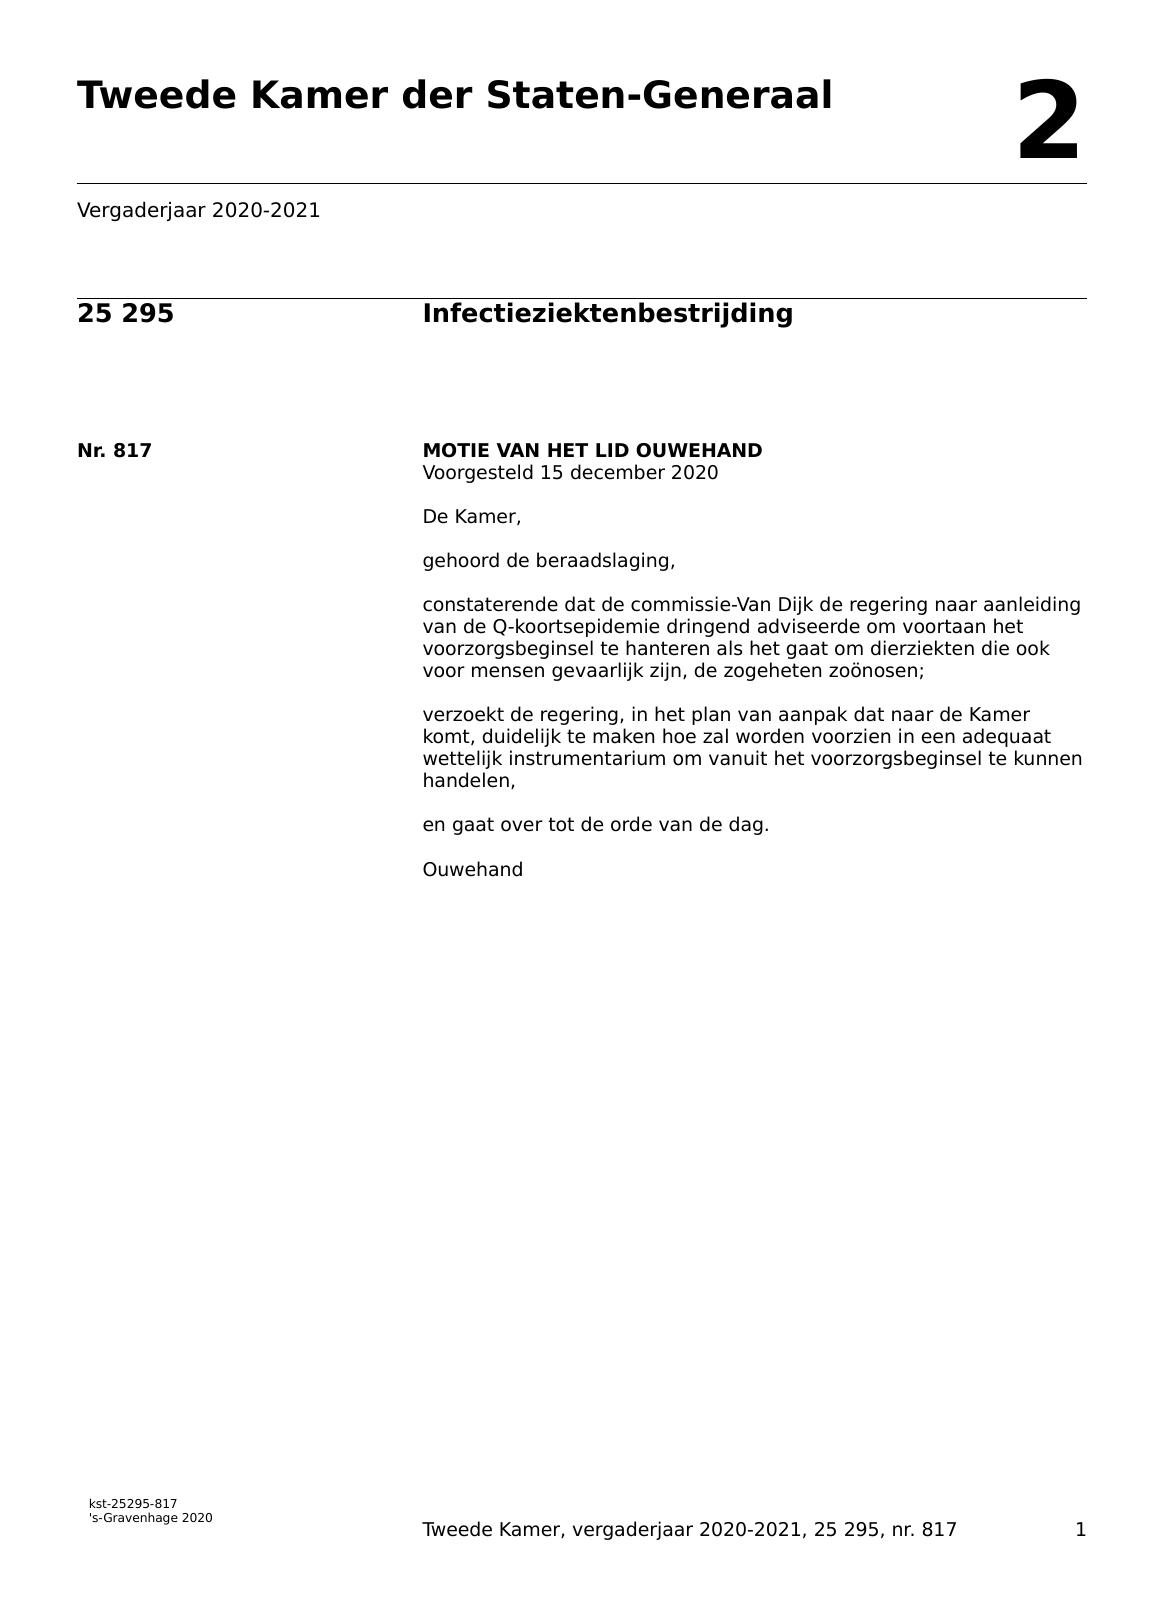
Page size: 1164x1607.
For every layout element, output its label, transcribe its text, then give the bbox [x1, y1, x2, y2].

text constaterende dat de commissie-Van Dijk de regering naar aanleiding van de Q-koortsepidemie dringend adviseerde om voortaan het voorzorgsbeginsel te hanteren als het gaat om dierziekten die ook voor mensen gevaarlijk zijn, de zogeheten zoönosen; [422, 594, 1087, 682]
text Ouwehand [422, 858, 1087, 881]
table_header 2 [886, 59, 1087, 183]
subtitle Nr. 817 MOTIE VAN HET LID OUWEHAND [77, 440, 1087, 462]
text verzoekt de regering, in het plan van aanpak dat naar de Kamer komt, duidelijk te maken hoe zal worden voorzien in een adequaat wettelijk instrumentarium om vanuit het voorzorgsbeginsel te kunnen handelen, [422, 704, 1087, 792]
text en gaat over tot de orde van de dag. [422, 814, 1087, 836]
table_cell Vergaderjaar 2020-2021 [77, 184, 1087, 298]
text gehoord de beraadslaging, [422, 550, 1087, 572]
text 's-Gravenhage 2020 [88, 1511, 323, 1525]
table_header Tweede Kamer der Staten-Generaal [77, 59, 886, 183]
text Voorgesteld 15 december 2020 [422, 462, 1087, 484]
text kst-25295-817 [88, 1497, 323, 1511]
subtitle 25 295 Infectieziektenbestrijding [77, 299, 1087, 329]
text De Kamer, [422, 506, 1087, 528]
